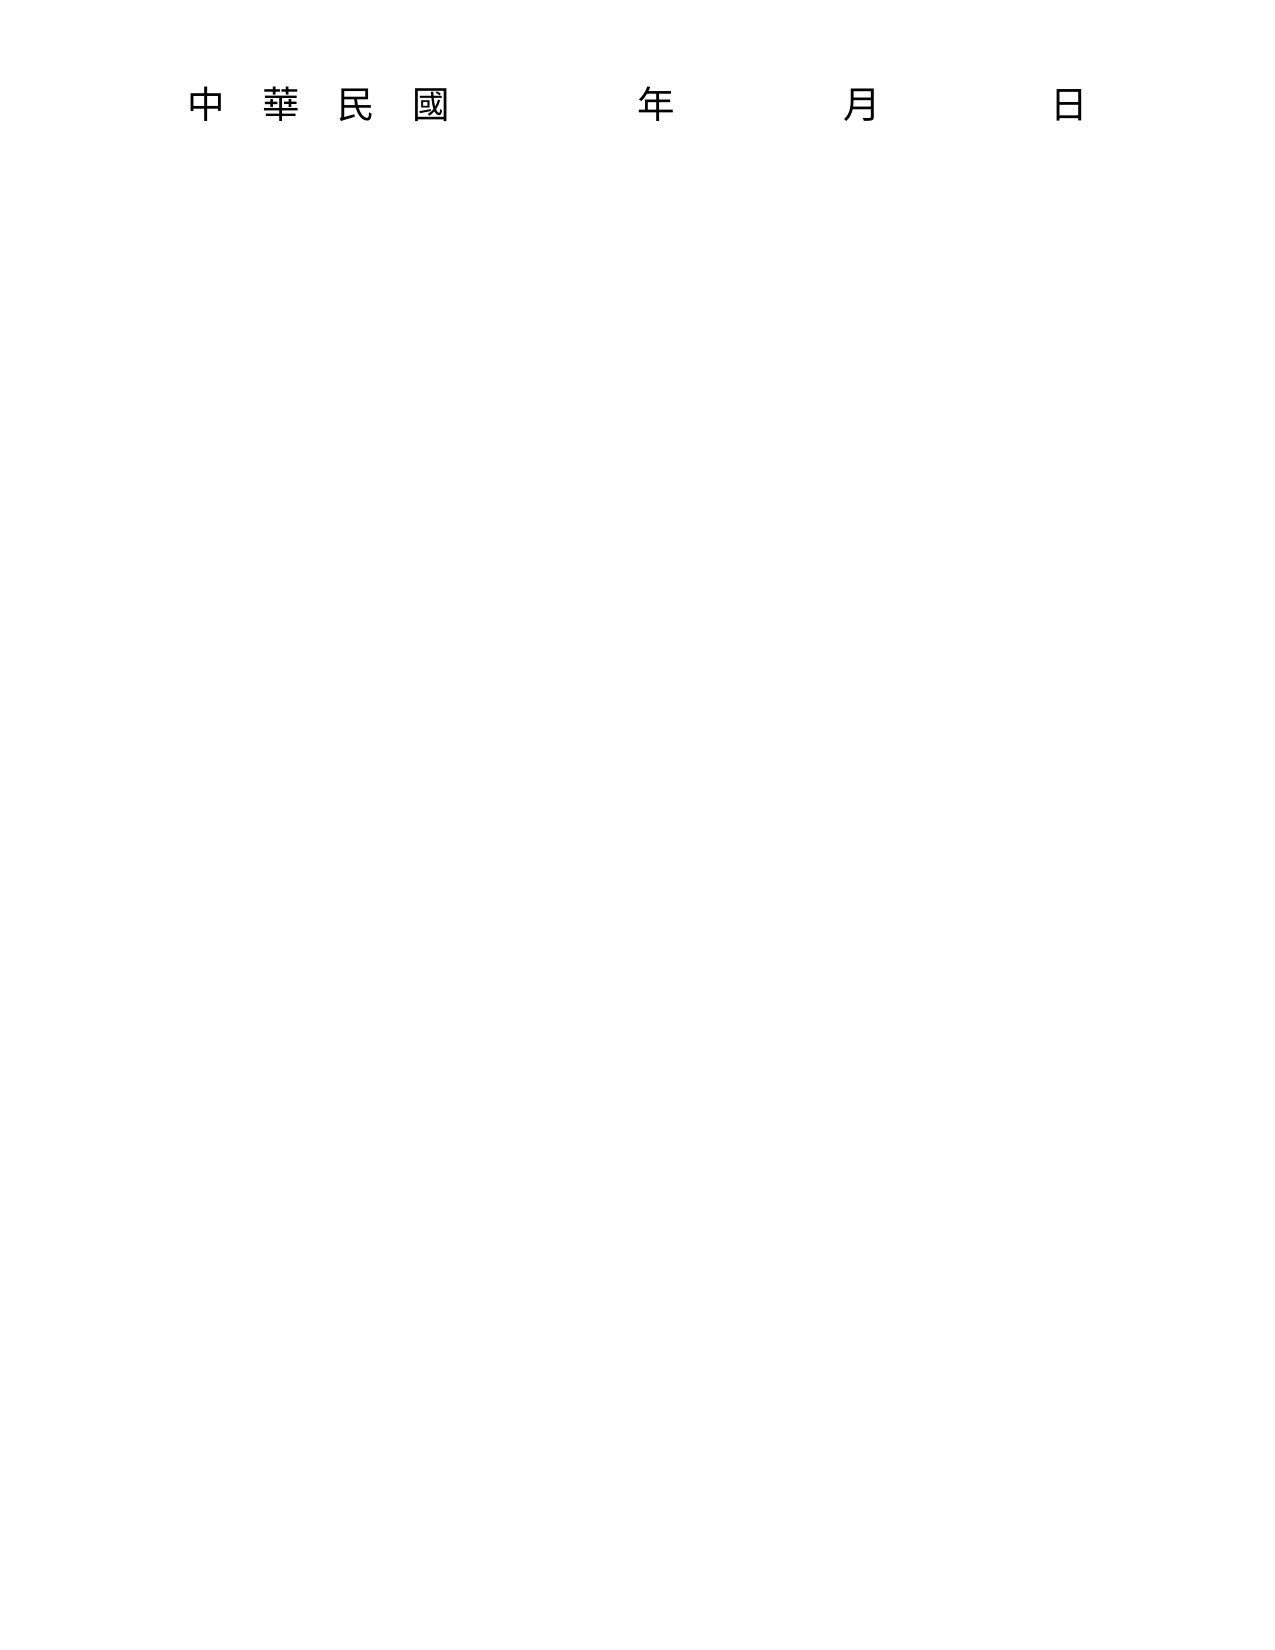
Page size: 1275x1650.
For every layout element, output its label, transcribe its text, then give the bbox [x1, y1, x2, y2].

text 中 華 民 國 年 月 日 [187, 75, 1088, 129]
